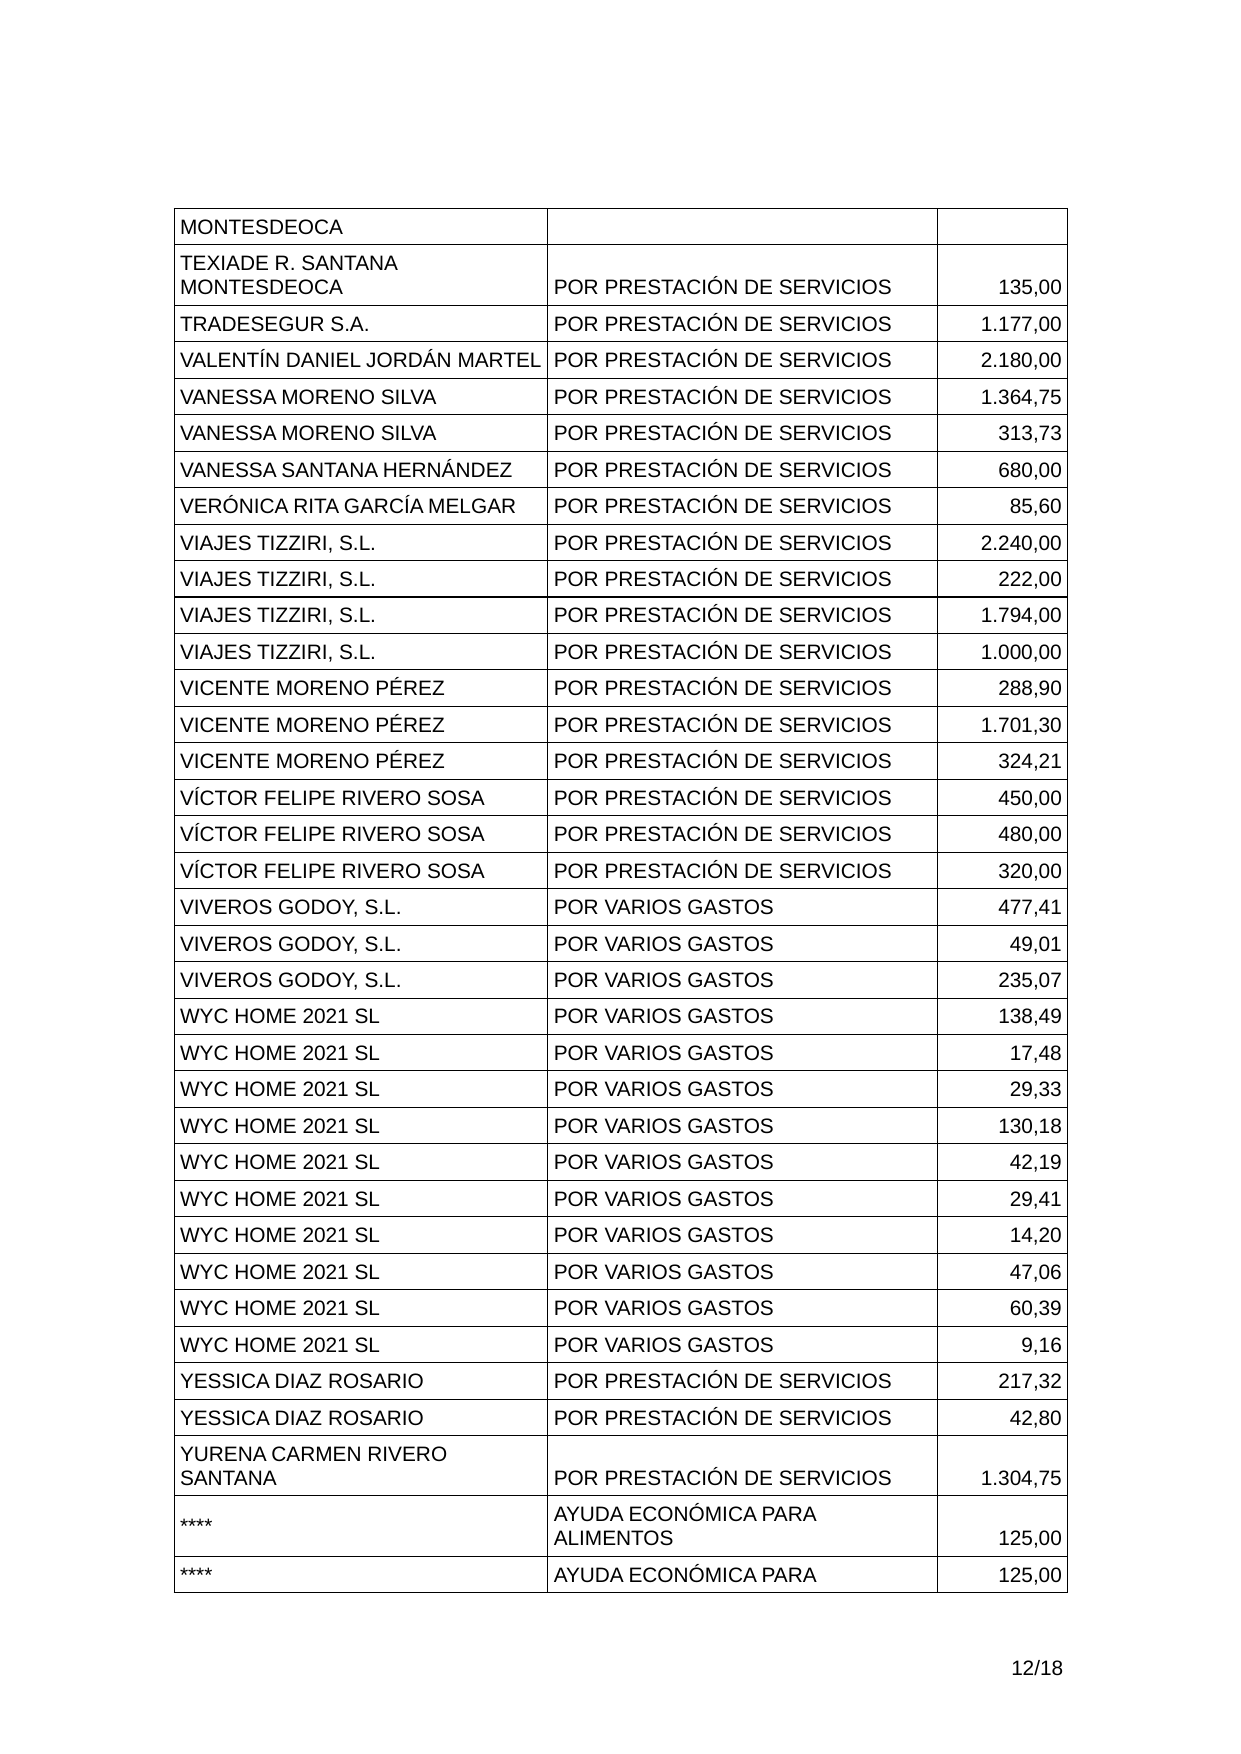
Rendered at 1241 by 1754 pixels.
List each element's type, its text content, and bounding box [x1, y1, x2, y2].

table_cell 313,73 [938, 415, 1067, 451]
table_cell **** [175, 1496, 547, 1556]
table_cell POR PRESTACIÓN DE SERVICIOS [548, 816, 937, 852]
table_cell 288,90 [938, 670, 1067, 706]
table_cell **** [175, 1557, 547, 1592]
table_cell POR VARIOS GASTOS [548, 962, 937, 997]
table_cell TEXIADE R. SANTANA MONTESDEOCA [175, 245, 547, 305]
table_cell VIVEROS GODOY, S.L. [175, 962, 547, 997]
table_cell POR VARIOS GASTOS [548, 1290, 937, 1326]
table_cell POR VARIOS GASTOS [548, 1035, 937, 1070]
table_cell WYC HOME 2021 SL [175, 1290, 547, 1326]
table_cell WYC HOME 2021 SL [175, 1071, 547, 1107]
table_cell VIAJES TIZZIRI, S.L. [175, 561, 547, 596]
table_cell VICENTE MORENO PÉREZ [175, 670, 547, 706]
table_cell 217,32 [938, 1363, 1067, 1398]
table_cell 29,41 [938, 1181, 1067, 1216]
table_cell AYUDA ECONÓMICA PARA ALIMENTOS [548, 1496, 937, 1556]
table_cell 1.000,00 [938, 634, 1067, 669]
table_cell VIVEROS GODOY, S.L. [175, 889, 547, 924]
table_cell 235,07 [938, 962, 1067, 997]
table_cell POR PRESTACIÓN DE SERVICIOS [548, 245, 937, 305]
table_cell 1.794,00 [938, 598, 1067, 633]
table_cell POR PRESTACIÓN DE SERVICIOS [548, 561, 937, 596]
table_cell POR VARIOS GASTOS [548, 1071, 937, 1107]
table_cell WYC HOME 2021 SL [175, 1035, 547, 1070]
table_cell 125,00 [938, 1496, 1067, 1556]
table_cell VICENTE MORENO PÉREZ [175, 743, 547, 779]
table_cell POR PRESTACIÓN DE SERVICIOS [548, 342, 937, 378]
table_cell 135,00 [938, 245, 1067, 305]
table_cell WYC HOME 2021 SL [175, 1181, 547, 1216]
table_cell WYC HOME 2021 SL [175, 1144, 547, 1180]
table_cell YESSICA DIAZ ROSARIO [175, 1363, 547, 1398]
table_cell VANESSA MORENO SILVA [175, 379, 547, 414]
table_cell VÍCTOR FELIPE RIVERO SOSA [175, 853, 547, 888]
table_cell 47,06 [938, 1254, 1067, 1289]
table_cell POR VARIOS GASTOS [548, 1181, 937, 1216]
table_cell POR PRESTACIÓN DE SERVICIOS [548, 1363, 937, 1398]
table_cell 1.364,75 [938, 379, 1067, 414]
table_cell TRADESEGUR S.A. [175, 306, 547, 341]
table_cell POR PRESTACIÓN DE SERVICIOS [548, 1400, 937, 1435]
table_cell 29,33 [938, 1071, 1067, 1107]
table_cell 130,18 [938, 1108, 1067, 1143]
table_cell 320,00 [938, 853, 1067, 888]
table_cell 324,21 [938, 743, 1067, 779]
table_cell VIAJES TIZZIRI, S.L. [175, 598, 547, 633]
table_cell VERÓNICA RITA GARCÍA MELGAR [175, 488, 547, 523]
table_cell POR PRESTACIÓN DE SERVICIOS [548, 306, 937, 341]
table_cell WYC HOME 2021 SL [175, 999, 547, 1034]
table_cell POR VARIOS GASTOS [548, 889, 937, 924]
table_cell 9,16 [938, 1327, 1067, 1362]
table_cell POR PRESTACIÓN DE SERVICIOS [548, 525, 937, 560]
table_cell POR PRESTACIÓN DE SERVICIOS [548, 780, 937, 815]
table_cell WYC HOME 2021 SL [175, 1108, 547, 1143]
table_cell 1.701,30 [938, 707, 1067, 742]
table_cell POR PRESTACIÓN DE SERVICIOS [548, 853, 937, 888]
table_cell POR PRESTACIÓN DE SERVICIOS [548, 415, 937, 451]
table_cell 42,80 [938, 1400, 1067, 1435]
table_cell VANESSA SANTANA HERNÁNDEZ [175, 452, 547, 487]
table_cell POR VARIOS GASTOS [548, 1144, 937, 1180]
table_cell 138,49 [938, 999, 1067, 1034]
table_cell VIAJES TIZZIRI, S.L. [175, 525, 547, 560]
table_cell 42,19 [938, 1144, 1067, 1180]
table_cell 1.177,00 [938, 306, 1067, 341]
table_cell 680,00 [938, 452, 1067, 487]
table_cell VIAJES TIZZIRI, S.L. [175, 634, 547, 669]
table_cell 2.180,00 [938, 342, 1067, 378]
table_cell YURENA CARMEN RIVERO SANTANA [175, 1436, 547, 1495]
table_cell VÍCTOR FELIPE RIVERO SOSA [175, 816, 547, 852]
table_cell AYUDA ECONÓMICA PARA [548, 1557, 937, 1592]
table_cell VÍCTOR FELIPE RIVERO SOSA [175, 780, 547, 815]
table_cell VIVEROS GODOY, S.L. [175, 926, 547, 961]
table_cell 450,00 [938, 780, 1067, 815]
table_cell MONTESDEOCA [175, 209, 547, 244]
table_cell POR PRESTACIÓN DE SERVICIOS [548, 379, 937, 414]
table_cell POR PRESTACIÓN DE SERVICIOS [548, 488, 937, 523]
table_cell 60,39 [938, 1290, 1067, 1326]
table_cell POR PRESTACIÓN DE SERVICIOS [548, 1436, 937, 1495]
table_cell 222,00 [938, 561, 1067, 596]
table_cell POR VARIOS GASTOS [548, 1217, 937, 1253]
table_cell POR PRESTACIÓN DE SERVICIOS [548, 598, 937, 633]
table_cell POR PRESTACIÓN DE SERVICIOS [548, 452, 937, 487]
table_cell 477,41 [938, 889, 1067, 924]
table_cell 17,48 [938, 1035, 1067, 1070]
table_cell VANESSA MORENO SILVA [175, 415, 547, 451]
table_cell POR VARIOS GASTOS [548, 999, 937, 1034]
table_cell POR PRESTACIÓN DE SERVICIOS [548, 670, 937, 706]
table_cell POR VARIOS GASTOS [548, 1108, 937, 1143]
table_cell 480,00 [938, 816, 1067, 852]
table_cell 2.240,00 [938, 525, 1067, 560]
table_cell POR VARIOS GASTOS [548, 926, 937, 961]
table_cell 85,60 [938, 488, 1067, 523]
table_cell POR PRESTACIÓN DE SERVICIOS [548, 707, 937, 742]
table_cell YESSICA DIAZ ROSARIO [175, 1400, 547, 1435]
table_cell 125,00 [938, 1557, 1067, 1592]
table_cell 14,20 [938, 1217, 1067, 1253]
table_cell 49,01 [938, 926, 1067, 961]
table_cell VALENTÍN DANIEL JORDÁN MARTEL [175, 342, 547, 378]
table_cell 1.304,75 [938, 1436, 1067, 1495]
table_cell WYC HOME 2021 SL [175, 1327, 547, 1362]
table_cell [938, 209, 1067, 244]
table_cell POR PRESTACIÓN DE SERVICIOS [548, 634, 937, 669]
table_cell VICENTE MORENO PÉREZ [175, 707, 547, 742]
table_cell POR VARIOS GASTOS [548, 1327, 937, 1362]
table_cell [548, 209, 937, 244]
table_cell WYC HOME 2021 SL [175, 1254, 547, 1289]
table_cell POR PRESTACIÓN DE SERVICIOS [548, 743, 937, 779]
table_cell POR VARIOS GASTOS [548, 1254, 937, 1289]
table_cell WYC HOME 2021 SL [175, 1217, 547, 1253]
